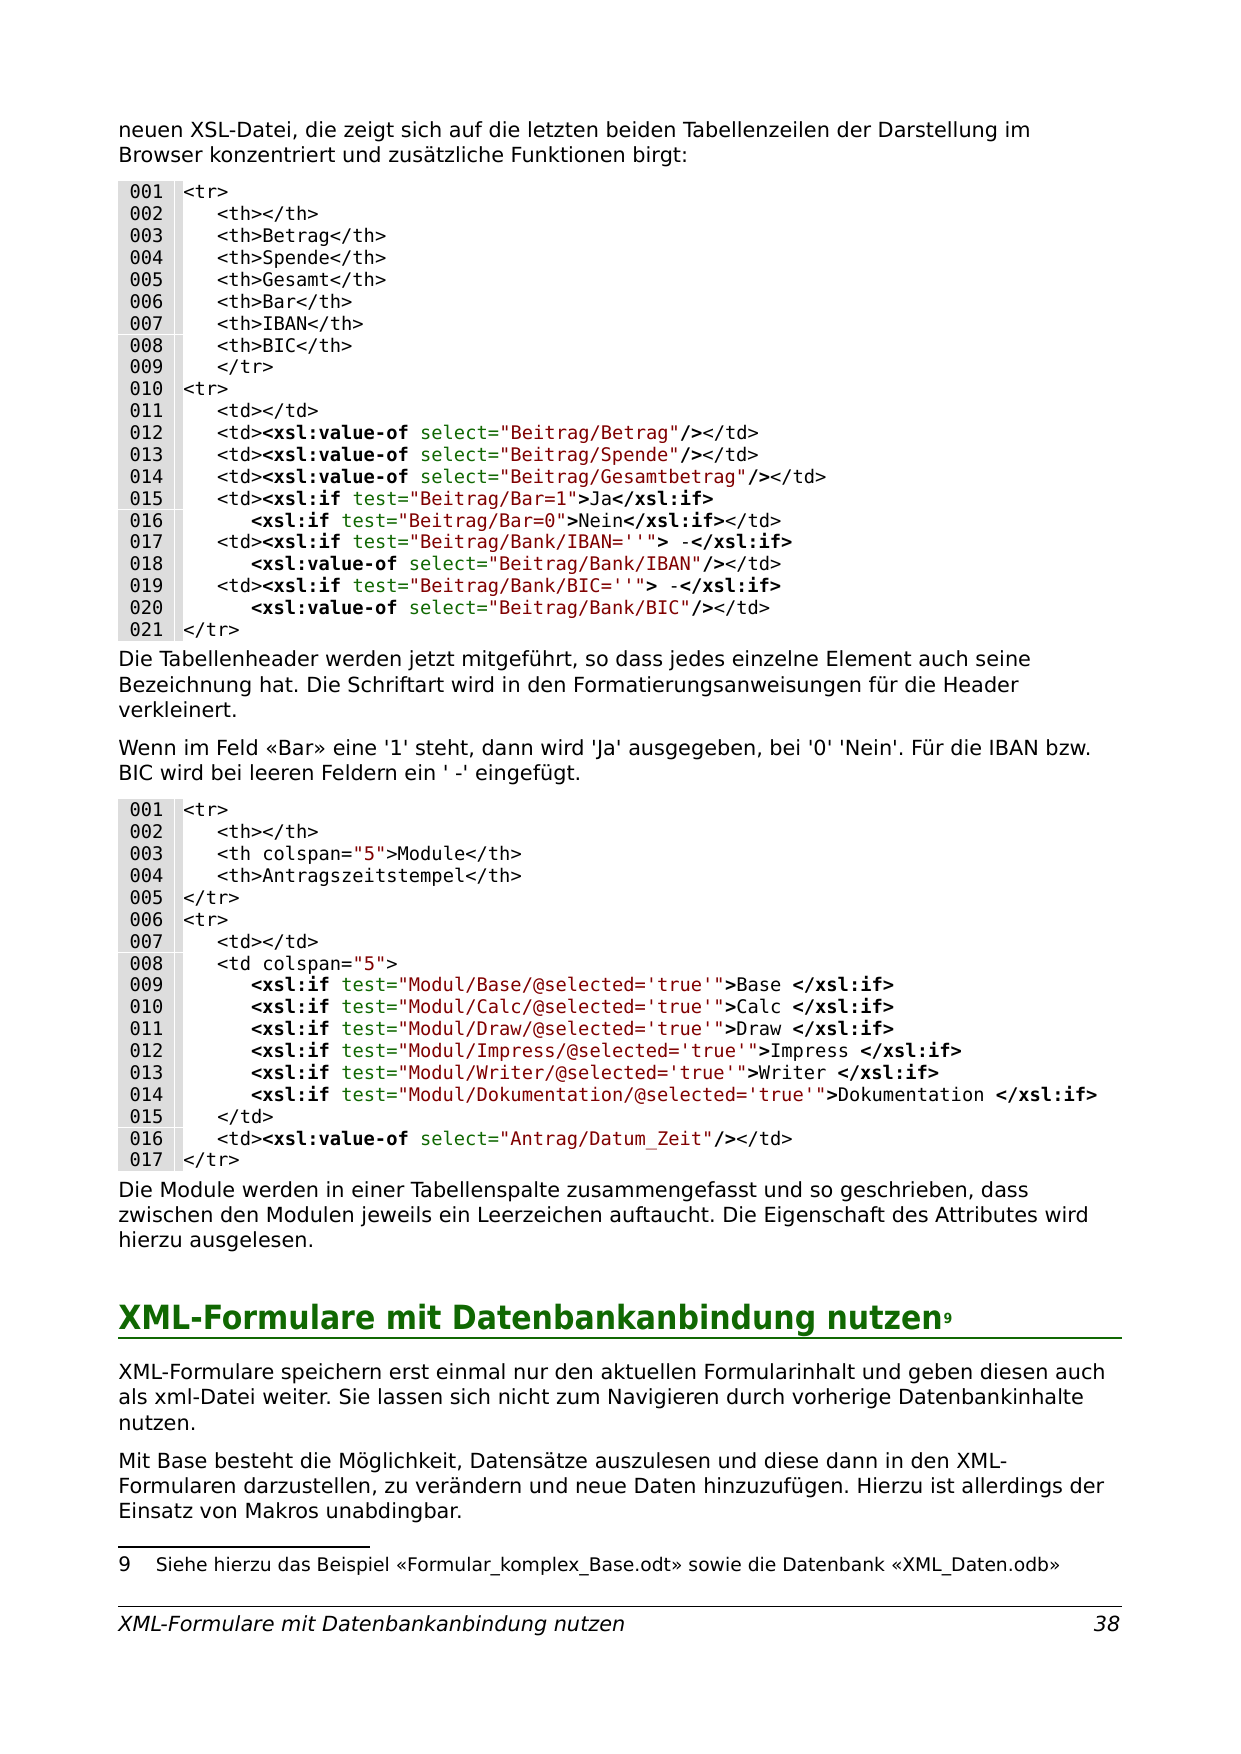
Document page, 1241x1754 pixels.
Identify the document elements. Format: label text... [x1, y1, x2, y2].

list <td><xsl:if test="Beitrag/Bar=1">Ja</xsl:if> [183, 488, 1122, 509]
list <th></th> [183, 821, 1122, 843]
text Mit Base besteht die Möglichkeit, Datensätze auszulesen und diese dann in den XML-Formularen darzustellen, zu verändern und neue Daten hinzuzufügen. Hierzu ist allerdings der Einsatz von Makros unabdingbar. [118, 1449, 1122, 1524]
list <th>Spende</th> [183, 247, 1122, 269]
list <td><xsl:value-of select="Beitrag/Betrag"/></td> [183, 422, 1122, 444]
list <xsl:if test="Modul/Impress/@selected='true'">Impress </xsl:if> [183, 1040, 1122, 1062]
list <td><xsl:value-of select="Beitrag/Spende"/></td> [183, 444, 1122, 466]
list <xsl:if test="Modul/Draw/@selected='true'">Draw </xsl:if> [183, 1018, 1122, 1040]
list <tr> [183, 909, 1122, 931]
list <td><xsl:if test="Beitrag/Bank/BIC=''"> -</xsl:if> [183, 575, 1122, 597]
list <tr> [183, 181, 1122, 203]
list </tr> [183, 619, 1122, 641]
text neuen XSL-Datei, die zeigt sich auf die letzten beiden Tabellenzeilen der Darstellung im Browser konzentriert und zusätzliche Funktionen birgt: [118, 118, 1122, 168]
list <th>Bar</th> [183, 291, 1122, 313]
list </tr> [183, 887, 1122, 909]
text Wenn im Feld «Bar» eine '1' steht, dann wird 'Ja' ausgegeben, bei '0' 'Nein'. Für die IBAN bzw. BIC wird bei leeren Feldern ein ' -' eingefügt. [118, 736, 1122, 786]
text Siehe hierzu das Beispiel «Formular_komplex_Base.odt» sowie die Datenbank «XML_Daten.odb» [118, 1553, 1122, 1576]
list <xsl:value-of select="Beitrag/Bank/IBAN"/></td> [183, 553, 1122, 575]
list </tr> [183, 356, 1122, 378]
list <th>BIC</th> [118, 334, 1122, 356]
list <xsl:if test="Modul/Writer/@selected='true'">Writer </xsl:if> [183, 1062, 1122, 1084]
list <td></td> [183, 931, 1122, 952]
list <tr> [183, 378, 1122, 400]
list </tr> [183, 1149, 1122, 1171]
list <td><xsl:value-of select="Antrag/Datum_Zeit"/></td> [118, 1127, 1122, 1149]
subtitle XML-Formulare mit Datenbankanbindung nutzen [118, 1298, 1122, 1337]
list <xsl:if test="Modul/Calc/@selected='true'">Calc </xsl:if> [183, 996, 1122, 1018]
list <xsl:if test="Beitrag/Bar=0">Nein</xsl:if></td> [118, 509, 1122, 531]
list <xsl:if test="Modul/Base/@selected='true'">Base </xsl:if> [183, 974, 1122, 996]
list <xsl:value-of select="Beitrag/Bank/BIC"/></td> [183, 597, 1122, 619]
list <td colspan="5"> [118, 952, 1122, 974]
text XML-Formulare speichern erst einmal nur den aktuellen Formularinhalt und geben diesen auch als xml-Datei weiter. Sie lassen sich nicht zum Navigieren durch vorherige Datenbankinhalte nutzen. [118, 1360, 1122, 1435]
text Die Tabellenheader werden jetzt mitgeführt, so dass jedes einzelne Element auch seine Bezeichnung hat. Die Schriftart wird in den Formatierungsanweisungen für die Header verkleinert. [118, 647, 1122, 722]
list <td></td> [183, 400, 1122, 422]
list <td><xsl:value-of select="Beitrag/Gesamtbetrag"/></td> [183, 466, 1122, 488]
list <th>Betrag</th> [183, 225, 1122, 247]
list <th>IBAN</th> [183, 313, 1122, 334]
list <th>Antragszeitstempel</th> [183, 865, 1122, 887]
list <th colspan="5">Module</th> [183, 843, 1122, 865]
list <tr> [183, 799, 1122, 821]
list </td> [183, 1106, 1122, 1127]
list <th>Gesamt</th> [183, 269, 1122, 291]
text Die Module werden in einer Tabellenspalte zusammengefasst und so geschrieben, dass zwischen den Modulen jeweils ein Leerzeichen auftaucht. Die Eigenschaft des Attributes wird hierzu ausgelesen. [118, 1178, 1122, 1253]
list <td><xsl:if test="Beitrag/Bank/IBAN=''"> -</xsl:if> [183, 531, 1122, 553]
list <th></th> [183, 203, 1122, 225]
list <xsl:if test="Modul/Dokumentation/@selected='true'">Dokumentation </xsl:if> [183, 1084, 1122, 1106]
